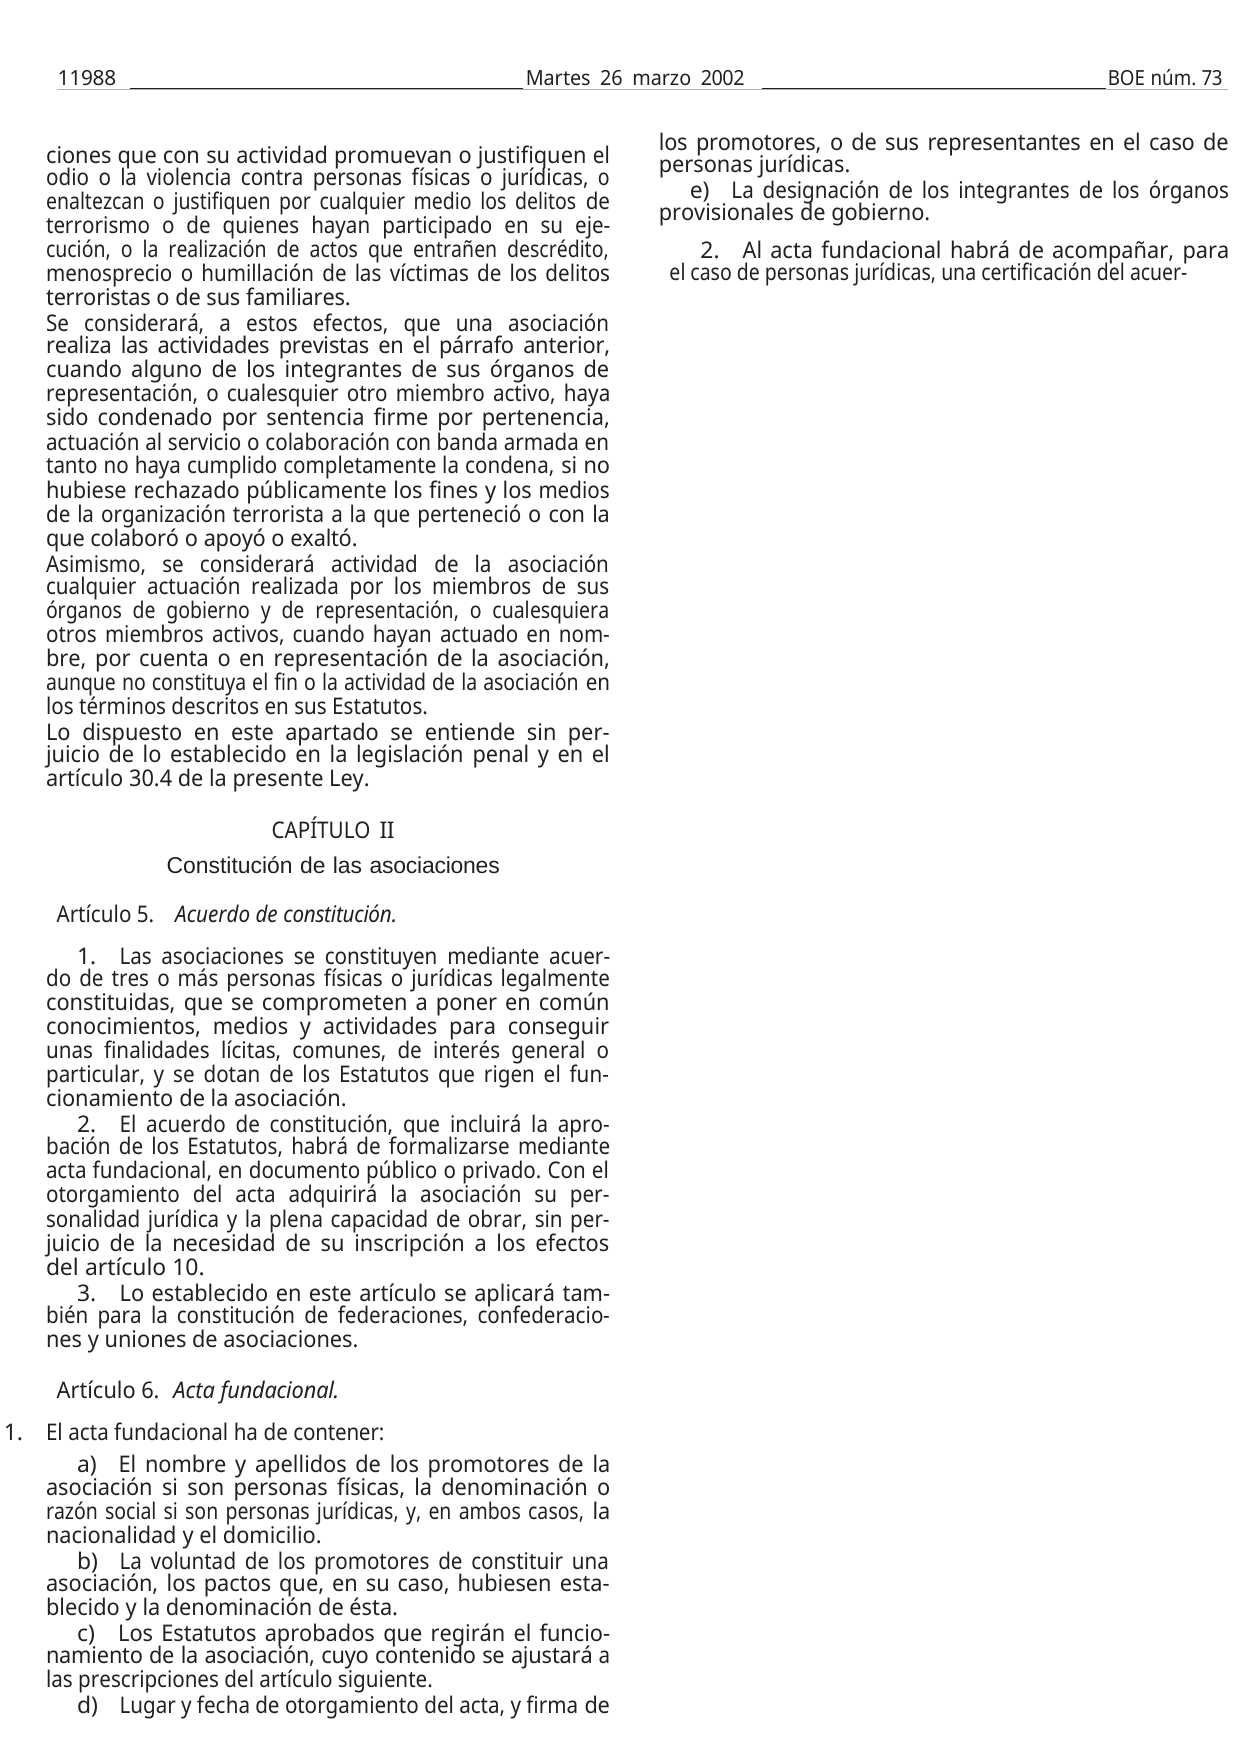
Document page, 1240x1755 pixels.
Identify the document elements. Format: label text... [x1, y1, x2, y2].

list El acta fundacional ha de contener: [3, 1416, 620, 1447]
list La designación de los integrantes de los órganos provisionales de gobierno. [658, 179, 1229, 227]
list El nombre y apellidos de los promotores de la asociación si son personas físicas, la denominación o razón social si son personas jurídicas, y, en ambos casos, la nacionalidad y el domicilio. [46, 1454, 610, 1550]
text Lo dispuesto en este apartado se entiende sin per- juicio de lo establecido en la legislación penal y en el artículo 30.4 de la presente Ley. [46, 721, 610, 793]
list Lo establecido en este artículo se aplicará tam- bién para la constitución de federaciones, confederacio- nes y uniones de asociaciones. [46, 1282, 610, 1354]
list La voluntad de los promotores de constituir una asociación, los pactos que, en su caso, hubiesen esta- blecido y la denominación de ésta. [46, 1550, 610, 1622]
text Asimismo, se considerará actividad de la asociación cualquier actuación realizada por los miembros de sus órganos de gobierno y de representación, o cualesquiera otros miembros activos, cuando hayan actuado en nom- bre, por cuenta o en representación de la asociación, aunque no constituya el fin o la actividad de la asociación en los términos descritos en sus Estatutos. [46, 553, 610, 721]
text Se considerará, a estos efectos, que una asociación realiza las actividades previstas en el párrafo anterior, cuando alguno de los integrantes de sus órganos de representación, o cualesquier otro miembro activo, haya sido condenado por sentencia firme por pertenencia, actuación al servicio o colaboración con banda armada en tanto no haya cumplido completamente la condena, si no hubiese rechazado públicamente los fines y los medios de la organización terrorista a la que perteneció o con la que colaboró o apoyó o exaltó. [46, 312, 610, 553]
list El acuerdo de constitución, que incluirá la apro- bación de los Estatutos, habrá de formalizarse mediante acta fundacional, en documento público o privado. Con el otorgamiento del acta adquirirá la asociación su per- sonalidad jurídica y la plena capacidad de obrar, sin per- juicio de la necesidad de su inscripción a los efectos del artículo 10. [46, 1113, 610, 1282]
list Las asociaciones se constituyen mediante acuer- do de tres o más personas físicas o jurídicas legalmente constituidas, que se comprometen a poner en común conocimientos, medios y actividades para conseguir unas finalidades lícitas, comunes, de interés general o particular, y se dotan de los Estatutos que rigen el fun- cionamiento de la asociación. [46, 945, 610, 1113]
text Artículo 5. Acuerdo de constitución. [56, 898, 620, 929]
list Los Estatutos aprobados que regirán el funcio- namiento de la asociación, cuyo contenido se ajustará a las prescripciones del artículo siguiente. [46, 1622, 610, 1694]
list los promotores, o de sus representantes en el caso de personas jurídicas. [658, 131, 1229, 179]
list Al acta fundacional habrá de acompañar, para el caso de personas jurídicas, una certificación del acuer- [669, 239, 1229, 287]
text ciones que con su actividad promuevan o justifiquen el odio o la violencia contra personas físicas o jurídicas, o enaltezcan o justifiquen por cualquier medio los delitos de terrorismo o de quienes hayan participado en su eje- cución, o la realización de actos que entrañen descrédito, menosprecio o humillación de las víctimas de los delitos terroristas o de sus familiares. [46, 144, 610, 312]
text CAPÍTULO II [56, 814, 610, 845]
list Lugar y fecha de otorgamiento del acta, y firma de [46, 1694, 610, 1718]
text Constitución de las asociaciones [56, 852, 610, 878]
text Artículo 6. Acta fundacional. [56, 1374, 620, 1405]
